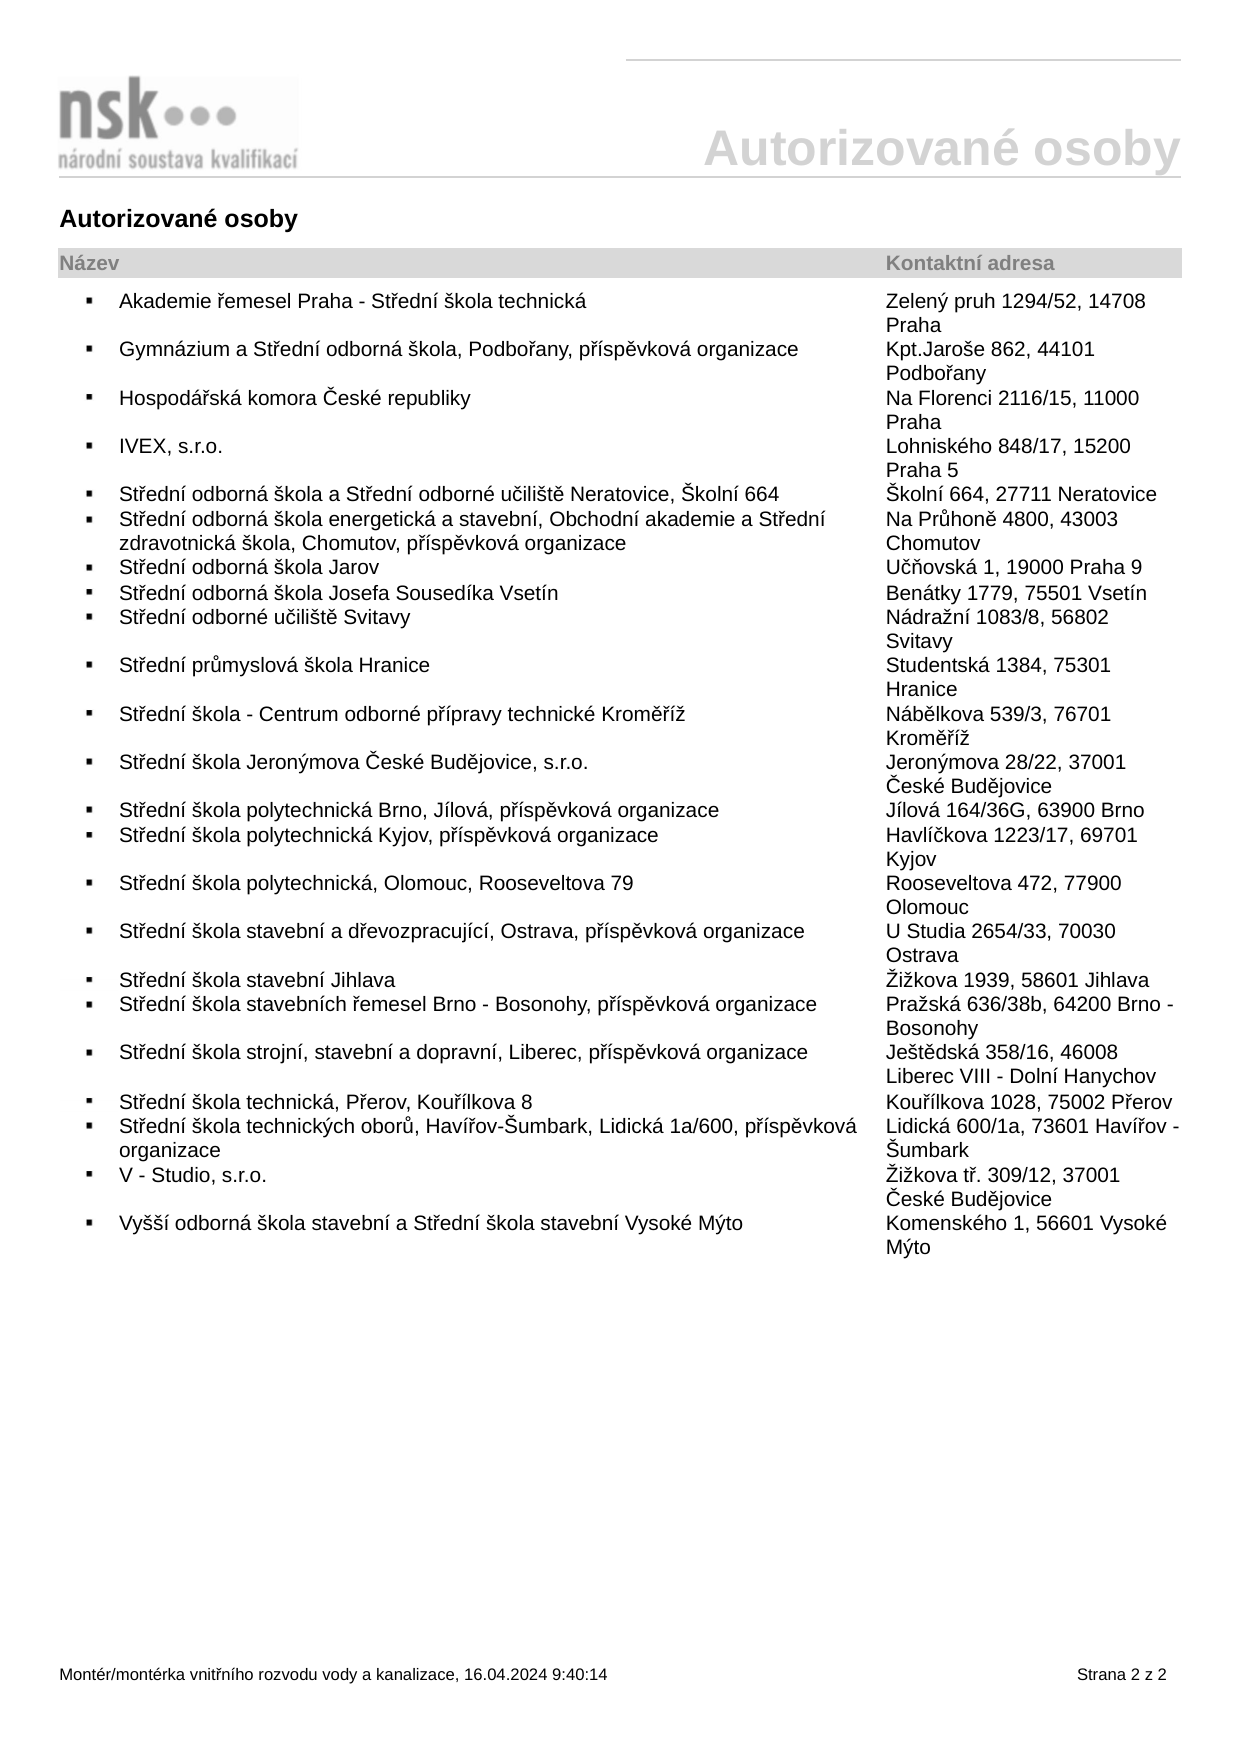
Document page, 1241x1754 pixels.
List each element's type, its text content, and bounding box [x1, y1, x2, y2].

table_cell [618, 1018, 626, 1040]
table_cell [618, 278, 626, 289]
table_cell [860, 278, 886, 289]
table_cell [618, 1066, 626, 1089]
table_cell Střední odborné učiliště Svitavy [119, 605, 886, 630]
table_cell [119, 1187, 481, 1211]
table_cell [119, 458, 481, 482]
table_cell Komenského 1, 56601 Vysoké Mýto [886, 1211, 1181, 1259]
table_cell [481, 194, 617, 200]
table_cell Střední škola polytechnická Brno, Jílová, příspěvková organizace [119, 798, 886, 823]
table_cell [59, 314, 119, 336]
table_cell [119, 1458, 481, 1656]
table_cell Hospodářská komora České republiky [119, 386, 886, 410]
table_cell [860, 458, 886, 482]
table_cell [119, 726, 481, 750]
picture [59, 871, 119, 895]
table_cell [59, 726, 119, 749]
table_cell Školní 664, 27711 Neratovice [886, 482, 1181, 507]
table_cell [886, 1259, 1167, 1458]
table_cell [886, 1458, 1167, 1656]
table_cell Střední škola stavební Jihlava [119, 968, 886, 992]
table_cell [119, 410, 481, 434]
table_cell [626, 944, 860, 968]
table_cell [1167, 1656, 1181, 1692]
table_cell [886, 236, 1167, 248]
table_cell [59, 775, 119, 797]
table_cell [626, 775, 860, 798]
table_cell [119, 171, 481, 176]
picture [59, 386, 119, 409]
table_cell [59, 194, 119, 200]
table_cell [860, 410, 886, 434]
table_cell [626, 726, 860, 750]
table_cell [626, 278, 860, 289]
table_cell Střední škola strojní, stavební a dopravní, Liberec, příspěvková organizace [119, 1040, 886, 1066]
table_cell [481, 896, 617, 919]
table_cell [481, 1018, 617, 1040]
table_cell [59, 362, 119, 386]
table_cell Ještědská 358/16, 46008 Liberec VIII - Dolní Hanychov [886, 1040, 1181, 1089]
picture [59, 968, 119, 991]
table_cell [618, 236, 626, 248]
table_cell [618, 1187, 626, 1211]
table_cell [1167, 236, 1181, 248]
table_cell IVEX, s.r.o. [119, 434, 886, 458]
table_cell Akademie řemesel Praha - Střední škola technická [119, 289, 886, 314]
table_cell Montér/montérka vnitřního rozvodu vody a kanalizace, 16.04.2024 9:40:14 [59, 1656, 860, 1692]
table_cell [59, 236, 119, 248]
table_cell Havlíčkova 1223/17, 69701 Kyjov [886, 823, 1181, 871]
picture [59, 433, 119, 458]
table_cell [860, 194, 886, 200]
table_cell [119, 314, 481, 337]
picture [59, 1089, 119, 1112]
table_cell [1167, 1259, 1181, 1458]
picture [59, 1040, 119, 1065]
table_cell [1167, 278, 1181, 289]
table_cell [618, 458, 626, 482]
table_cell [119, 278, 481, 289]
table_cell [626, 458, 860, 482]
table_cell [860, 896, 886, 919]
table_cell [618, 362, 626, 386]
table_cell Strana 2 z 2 [860, 1656, 1167, 1692]
table_cell [59, 847, 119, 871]
picture [59, 992, 119, 1017]
table_cell [860, 1018, 886, 1040]
table_cell [860, 1235, 886, 1259]
table_cell [481, 678, 617, 702]
table_cell [481, 1235, 617, 1259]
table_cell [481, 630, 617, 652]
table_cell [59, 1235, 119, 1259]
table_cell [626, 1235, 860, 1259]
table_cell [626, 362, 860, 386]
table_cell [59, 1138, 119, 1163]
table_cell [860, 944, 886, 968]
table_cell [626, 314, 860, 337]
table_cell [481, 944, 617, 968]
table_cell [59, 1018, 119, 1040]
table_cell Nábělkova 539/3, 76701 Kroměříž [886, 702, 1181, 750]
table_cell [119, 1018, 481, 1040]
table_cell [618, 896, 626, 919]
table_cell [59, 1066, 119, 1089]
table_cell Střední škola - Centrum odborné přípravy technické Kroměříž [119, 702, 886, 726]
table_cell Kontaktní adresa [886, 250, 1180, 277]
picture [59, 749, 119, 774]
table_cell [119, 236, 481, 248]
table_cell [626, 1066, 860, 1089]
table_cell Lidická 600/1a, 73601 Havířov - Šumbark [886, 1114, 1181, 1163]
table_cell [481, 775, 617, 798]
table_cell Střední odborná škola energetická a stavební, Obchodní akademie a Střední zdravotnická škola, Chomutov, příspěvková organizace [119, 507, 886, 555]
table_cell [626, 896, 860, 919]
table_cell [59, 178, 1181, 194]
table_cell [59, 532, 119, 555]
table_cell [481, 171, 617, 176]
table_cell Střední škola polytechnická, Olomouc, Rooseveltova 79 [119, 871, 886, 896]
table_cell V - Studio, s.r.o. [119, 1163, 886, 1187]
table_cell Střední průmyslová škola Hranice [119, 653, 886, 678]
table_cell [626, 1458, 860, 1656]
picture [59, 481, 119, 506]
table_cell [119, 362, 481, 386]
picture [59, 336, 119, 361]
table_cell [119, 896, 481, 919]
table_cell [59, 458, 119, 481]
table_cell [618, 944, 626, 968]
picture [59, 288, 119, 313]
table_cell [119, 1259, 481, 1458]
table_cell [1167, 1458, 1181, 1656]
table_cell [1167, 194, 1181, 200]
table_cell [860, 362, 886, 386]
table_cell [618, 1259, 626, 1458]
table_cell [59, 1187, 119, 1211]
table_cell [481, 278, 617, 289]
picture [59, 823, 119, 847]
table_cell Na Florenci 2116/15, 11000 Praha [886, 386, 1181, 434]
picture [59, 555, 119, 629]
table_cell [119, 847, 481, 871]
table_cell [626, 630, 860, 652]
table_cell Střední odborná škola Jarov [119, 555, 886, 581]
table_cell [860, 314, 886, 337]
table_cell Pražská 636/38b, 64200 Brno - Bosonohy [886, 992, 1181, 1040]
table_cell [618, 726, 626, 750]
table_cell Nádražní 1083/8, 56802 Svitavy [886, 605, 1181, 652]
table_cell [626, 236, 860, 248]
table_cell [59, 630, 119, 652]
table_cell [481, 314, 617, 337]
table_cell [119, 944, 481, 968]
table_cell [618, 678, 626, 702]
table_cell Střední škola technických oborů, Havířov-Šumbark, Lidická 1a/600, příspěvková organizace [119, 1114, 886, 1163]
table_cell [119, 775, 481, 798]
table_cell [59, 1259, 119, 1458]
table_cell Na Průhoně 4800, 43003 Chomutov [886, 507, 1181, 555]
picture [59, 507, 119, 532]
picture [57, 59, 619, 171]
picture [59, 1211, 119, 1235]
table_cell Autorizované osoby [59, 200, 1181, 236]
table_cell [860, 1458, 886, 1656]
table_cell [481, 1066, 617, 1089]
table_cell [618, 847, 626, 871]
table_cell Učňovská 1, 19000 Praha 9 [886, 555, 1181, 581]
table_cell [618, 1458, 626, 1656]
table_cell [119, 1235, 481, 1259]
table_cell [626, 1259, 860, 1458]
table_cell [481, 458, 617, 482]
table_cell Gymnázium a Střední odborná škola, Podbořany, příspěvková organizace [119, 337, 886, 362]
table_cell Vyšší odborná škola stavební a Střední škola stavební Vysoké Mýto [119, 1211, 886, 1235]
table_cell [481, 410, 617, 434]
table_cell [119, 630, 481, 652]
table_cell Jeronýmova 28/22, 37001 České Budějovice [886, 750, 1181, 798]
table_cell [626, 847, 860, 871]
table_cell Střední škola stavebních řemesel Brno - Bosonohy, příspěvková organizace [119, 992, 886, 1018]
table_cell [860, 236, 886, 248]
picture [59, 701, 119, 725]
table_cell [860, 678, 886, 702]
table_cell [886, 278, 1167, 289]
table_cell [59, 1458, 119, 1656]
table_cell Benátky 1779, 75501 Vsetín [886, 581, 1181, 604]
table_cell [59, 410, 119, 433]
table_cell [481, 1259, 617, 1458]
table_cell [860, 775, 886, 798]
table_cell [618, 1235, 626, 1259]
table_cell [59, 678, 119, 701]
table_cell [481, 726, 617, 750]
table_cell Střední škola technická, Přerov, Kouřílkova 8 [119, 1090, 886, 1113]
table_cell Studentská 1384, 75301 Hranice [886, 653, 1181, 702]
table_cell Rooseveltova 472, 77900 Olomouc [886, 871, 1181, 919]
picture [59, 652, 119, 677]
table_cell Střední odborná škola a Střední odborné učiliště Neratovice, Školní 664 [119, 482, 886, 507]
table_cell [619, 59, 626, 170]
table_cell [618, 775, 626, 798]
table_cell [626, 410, 860, 434]
table_cell Zelený pruh 1294/52, 14708 Praha [886, 289, 1181, 337]
table_cell [59, 944, 119, 968]
table_cell Autorizované osoby [626, 61, 1181, 176]
table_cell [119, 1066, 481, 1089]
table_cell Střední škola stavební a dřevozpracující, Ostrava, příspěvková organizace [119, 919, 886, 944]
table_cell [59, 896, 119, 918]
picture [59, 797, 119, 822]
table_cell [618, 630, 626, 652]
table_cell [618, 314, 626, 337]
table_cell [860, 1066, 886, 1089]
table_cell Jílová 164/36G, 63900 Brno [886, 798, 1181, 823]
table_cell Střední škola Jeronýmova České Budějovice, s.r.o. [119, 750, 886, 775]
table_cell [481, 362, 617, 386]
table_cell [481, 1187, 617, 1211]
table_cell Lohniského 848/17, 15200 Praha 5 [886, 434, 1181, 482]
table_cell Žižkova tř. 309/12, 37001 České Budějovice [886, 1163, 1181, 1211]
table_cell [860, 1187, 886, 1211]
table_cell Kpt.Jaroše 862, 44101 Podbořany [886, 337, 1181, 386]
table_cell [618, 194, 626, 200]
table_cell [59, 171, 119, 176]
table_cell [618, 410, 626, 434]
table_cell [626, 1018, 860, 1040]
table_cell Střední odborná škola Josefa Sousedíka Vsetín [119, 581, 886, 604]
picture [59, 1113, 119, 1138]
table_cell [626, 1187, 860, 1211]
table_cell [626, 678, 860, 702]
table_cell [626, 194, 860, 200]
table_cell [886, 194, 1167, 200]
table_cell [860, 630, 886, 652]
table_cell [618, 170, 626, 176]
table_cell Kouřílkova 1028, 75002 Přerov [886, 1090, 1181, 1113]
table_cell [860, 726, 886, 750]
table_cell [860, 847, 886, 871]
table_cell [119, 678, 481, 702]
table_cell Žižkova 1939, 58601 Jihlava [886, 968, 1181, 992]
table_cell [860, 1259, 886, 1458]
picture [59, 918, 119, 943]
table_cell [481, 1458, 617, 1656]
table_cell [119, 194, 481, 200]
table_cell [59, 278, 119, 288]
table_cell U Studia 2654/33, 70030 Ostrava [886, 919, 1181, 968]
table_cell [481, 236, 617, 248]
table_cell [481, 847, 617, 871]
table_cell Střední škola polytechnická Kyjov, příspěvková organizace [119, 823, 886, 847]
table_cell Název [60, 250, 885, 277]
picture [59, 1163, 119, 1186]
